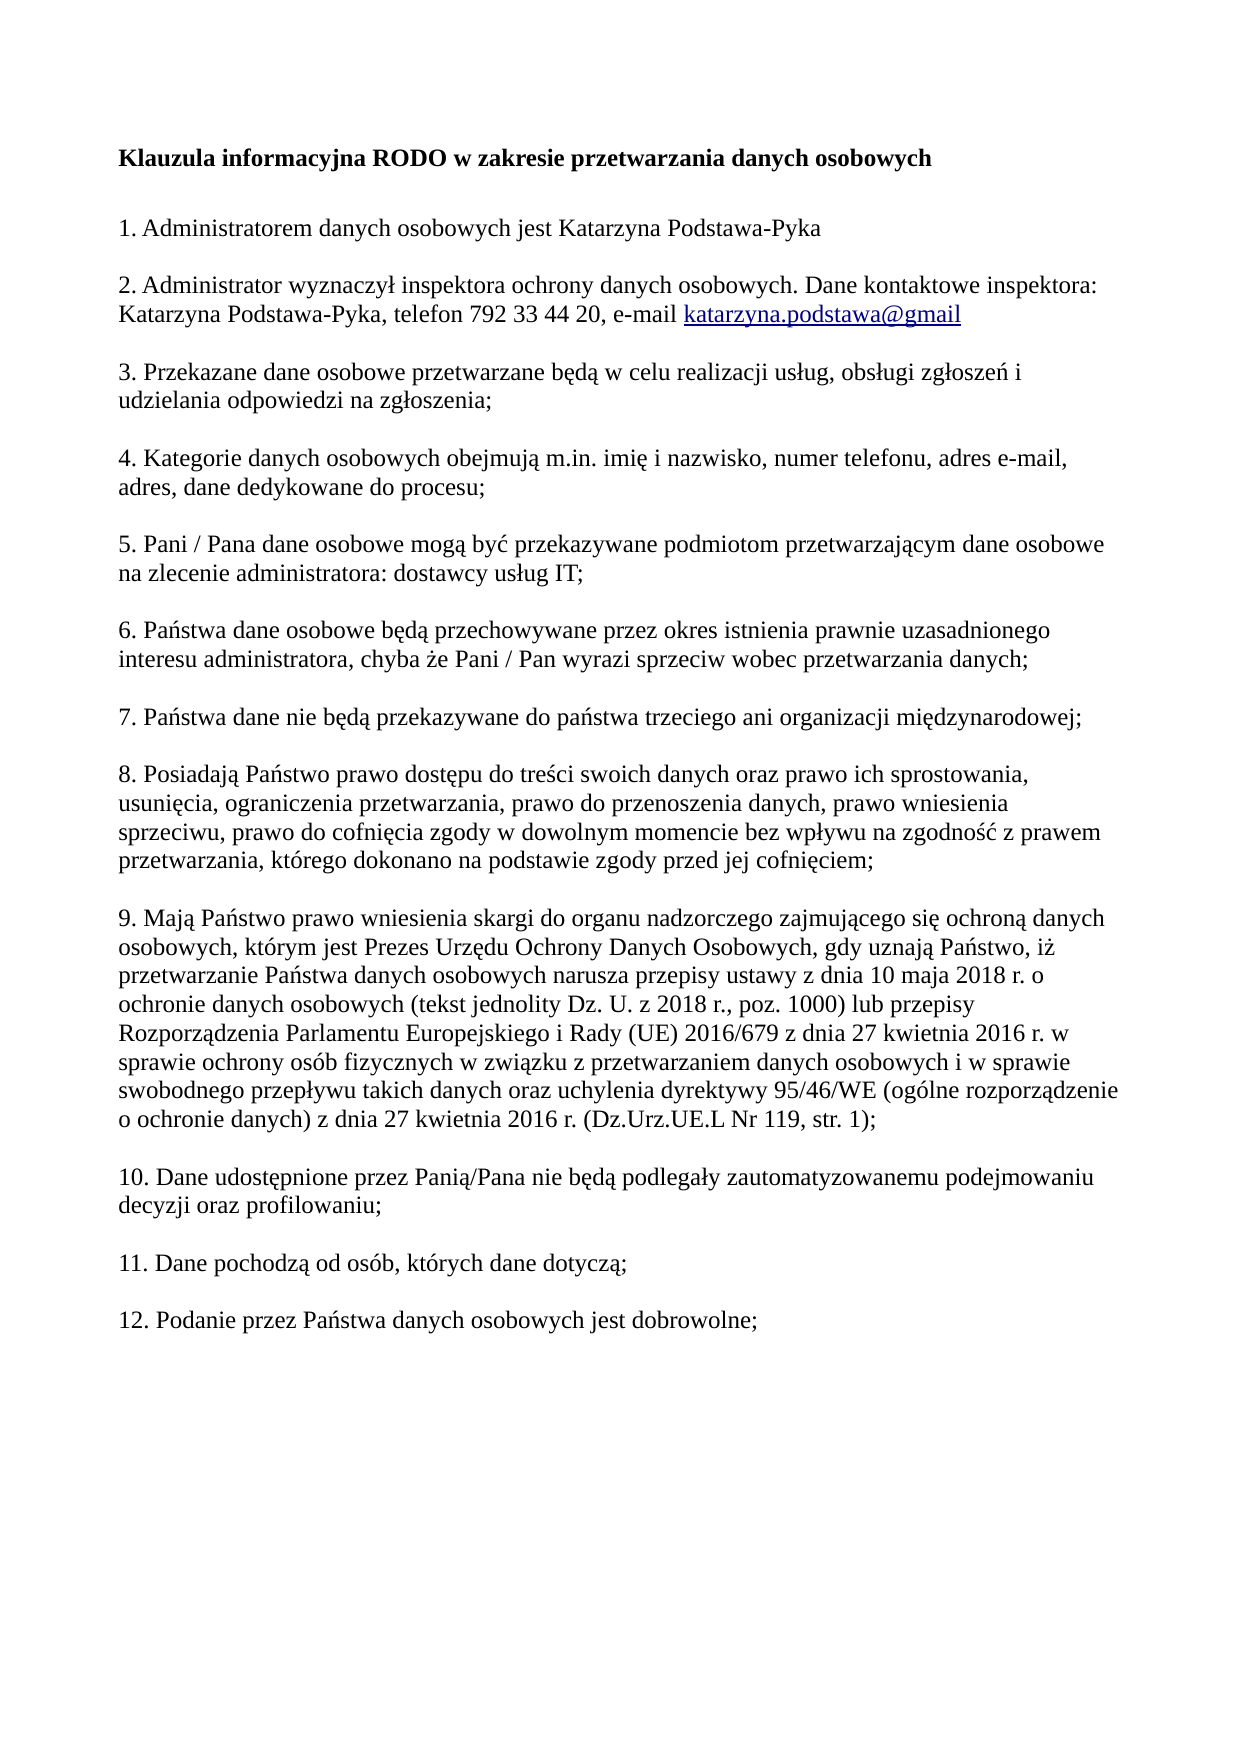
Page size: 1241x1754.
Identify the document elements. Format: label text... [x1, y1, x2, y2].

text 6. Państwa dane osobowe będą przechowywane przez okres istnienia prawnie uzasadnionego interesu administratora, chyba że Pani / Pan wyrazi sprzeciw wobec przetwarzania danych; [118, 616, 1122, 673]
text 10. Dane udostępnione przez Panią/Pana nie będą podlegały zautomatyzowanemu podejmowaniu decyzji oraz profilowaniu; [118, 1162, 1122, 1219]
text 3. Przekazane dane osobowe przetwarzane będą w celu realizacji usług, obsługi zgłoszeń i udzielania odpowiedzi na zgłoszenia; [118, 357, 1122, 414]
text 8. Posiadają Państwo prawo dostępu do treści swoich danych oraz prawo ich sprostowania, usunięcia, ograniczenia przetwarzania, prawo do przenoszenia danych, prawo wniesienia sprzeciwu, prawo do cofnięcia zgody w dowolnym momencie bez wpływu na zgodność z prawem przetwarzania, którego dokonano na podstawie zgody przed jej cofnięciem; [118, 759, 1122, 874]
subtitle Klauzula informacyjna RODO w zakresie przetwarzania danych osobowych [118, 143, 1122, 172]
text 4. Kategorie danych osobowych obejmują m.in. imię i nazwisko, numer telefonu, adres e-mail, adres, dane dedykowane do procesu; [118, 443, 1122, 501]
text 11. Dane pochodzą od osób, których dane dotyczą; [118, 1248, 1122, 1277]
text 9. Mają Państwo prawo wniesienia skargi do organu nadzorczego zajmującego się ochroną danych osobowych, którym jest Prezes Urzędu Ochrony Danych Osobowych, gdy uznają Państwo, iż przetwarzanie Państwa danych osobowych narusza przepisy ustawy z dnia 10 maja 2018 r. o ochronie danych osobowych (tekst jednolity Dz. U. z 2018 r., poz. 1000) lub przepisy Rozporządzenia Parlamentu Europejskiego i Rady (UE) 2016/679 z dnia 27 kwietnia 2016 r. w sprawie ochrony osób fizycznych w związku z przetwarzaniem danych osobowych i w sprawie swobodnego przepływu takich danych oraz uchylenia dyrektywy 95/46/WE (ogólne rozporządzenie o ochronie danych) z dnia 27 kwietnia 2016 r. (Dz.Urz.UE.L Nr 119, str. 1); [118, 903, 1122, 1133]
text 7. Państwa dane nie będą przekazywane do państwa trzeciego ani organizacji międzynarodowej; [118, 702, 1122, 731]
text 5. Pani / Pana dane osobowe mogą być przekazywane podmiotom przetwarzającym dane osobowe na zlecenie administratora: dostawcy usług IT; [118, 529, 1122, 587]
text 1. Administratorem danych osobowych jest Katarzyna Podstawa-Pyka [118, 213, 1122, 242]
text 12. Podanie przez Państwa danych osobowych jest dobrowolne; [118, 1306, 1122, 1334]
text 2. Administrator wyznaczył inspektora ochrony danych osobowych. Dane kontaktowe inspektora: Katarzyna Podstawa-Pyka, telefon 792 33 44 20, e-mail katarzyna.podstawa@gmail [118, 271, 1122, 328]
